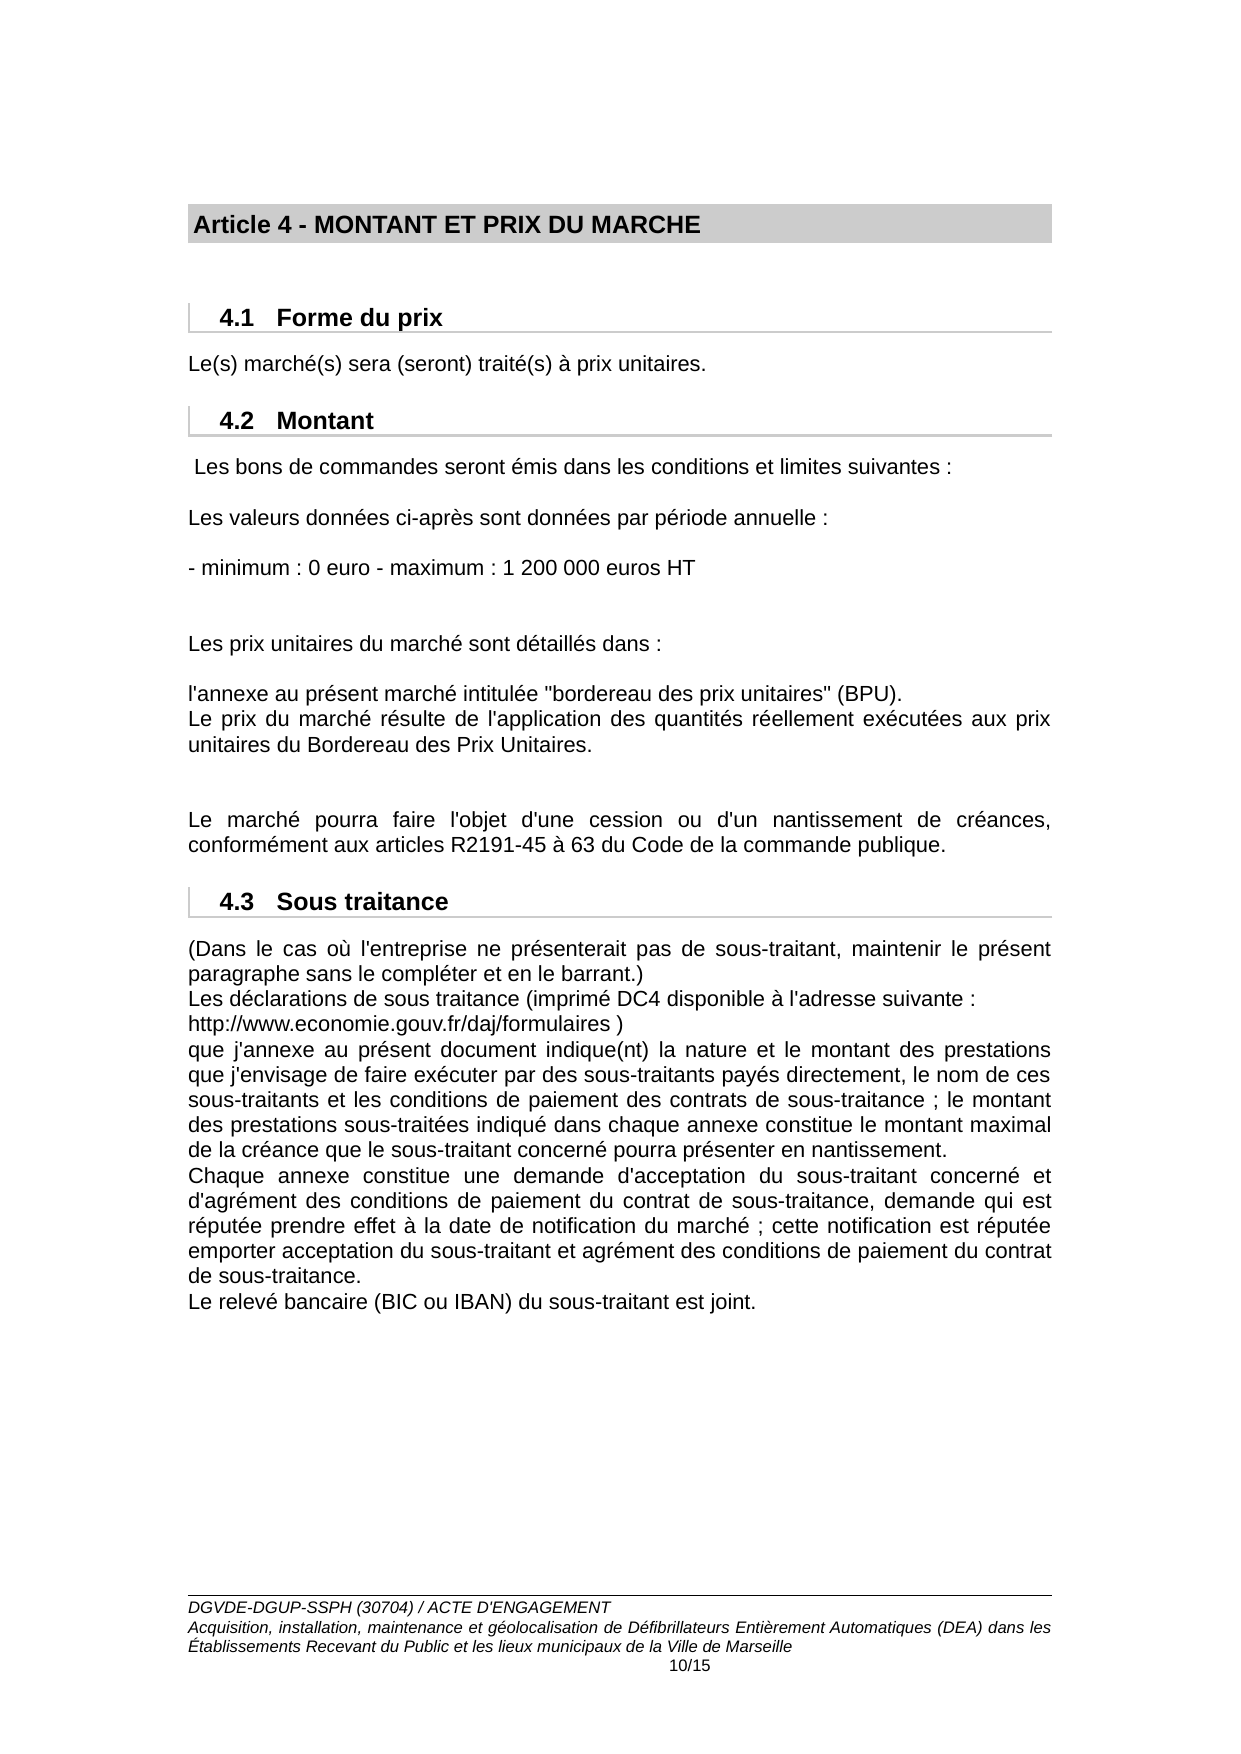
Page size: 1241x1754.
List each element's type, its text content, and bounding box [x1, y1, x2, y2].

subtitle MONTANT ET PRIX DU MARCHE [190, 207, 1050, 241]
subtitle Sous traitance [190, 887, 1052, 916]
text Le(s) marché(s) sera (seront) traité(s) à prix unitaires. [188, 351, 1052, 376]
text l'annexe au présent marché intitulée "bordereau des prix unitaires" (BPU). [188, 681, 1052, 706]
text Les valeurs données ci-après sont données par période annuelle : [188, 505, 1052, 530]
text (Dans le cas où l'entreprise ne présenterait pas de sous-traitant, maintenir le présent paragraphe sans le compléter et en le barrant.) [188, 936, 1052, 986]
text Chaque annexe constitue une demande d'acceptation du sous-traitant concerné et d'agrément des conditions de paiement du contrat de sous-traitance, demande qui est réputée prendre effet à la date de notification du marché ; cette notification est réputée emporter acceptation du sous-traitant et agrément des conditions de paiement du contrat de sous-traitance. [188, 1162, 1052, 1288]
subtitle Montant [190, 406, 1052, 434]
text Les bons de commandes seront émis dans les conditions et limites suivantes : [188, 454, 1052, 479]
text http://www.economie.gouv.fr/daj/formulaires ) [188, 1011, 1052, 1036]
text Le marché pourra faire l'objet d'une cession ou d'un nantissement de créances, conformément aux articles R2191-45 à 63 du Code de la commande publique. [188, 807, 1052, 858]
text Le relevé bancaire (BIC ou IBAN) du sous-traitant est joint. [188, 1288, 1052, 1314]
text - minimum : 0 euro - maximum : 1 200 000 euros HT [188, 555, 1052, 580]
text Les déclarations de sous traitance (imprimé DC4 disponible à l'adresse suivante : [188, 986, 1052, 1011]
text Les prix unitaires du marché sont détaillés dans : [188, 631, 1052, 656]
subtitle Forme du prix [188, 302, 1052, 331]
text que j'annexe au présent document indique(nt) la nature et le montant des prestations que j'envisage de faire exécuter par des sous-traitants payés directement, le nom de ces sous-traitants et les conditions de paiement des contrats de sous-traitance ; le montant des prestations sous-traitées indiqué dans chaque annexe constitue le montant maximal de la créance que le sous-traitant concerné pourra présenter en nantissement. [188, 1036, 1052, 1162]
text Le prix du marché résulte de l'application des quantités réellement exécutées aux prix unitaires du Bordereau des Prix Unitaires. [188, 706, 1052, 757]
